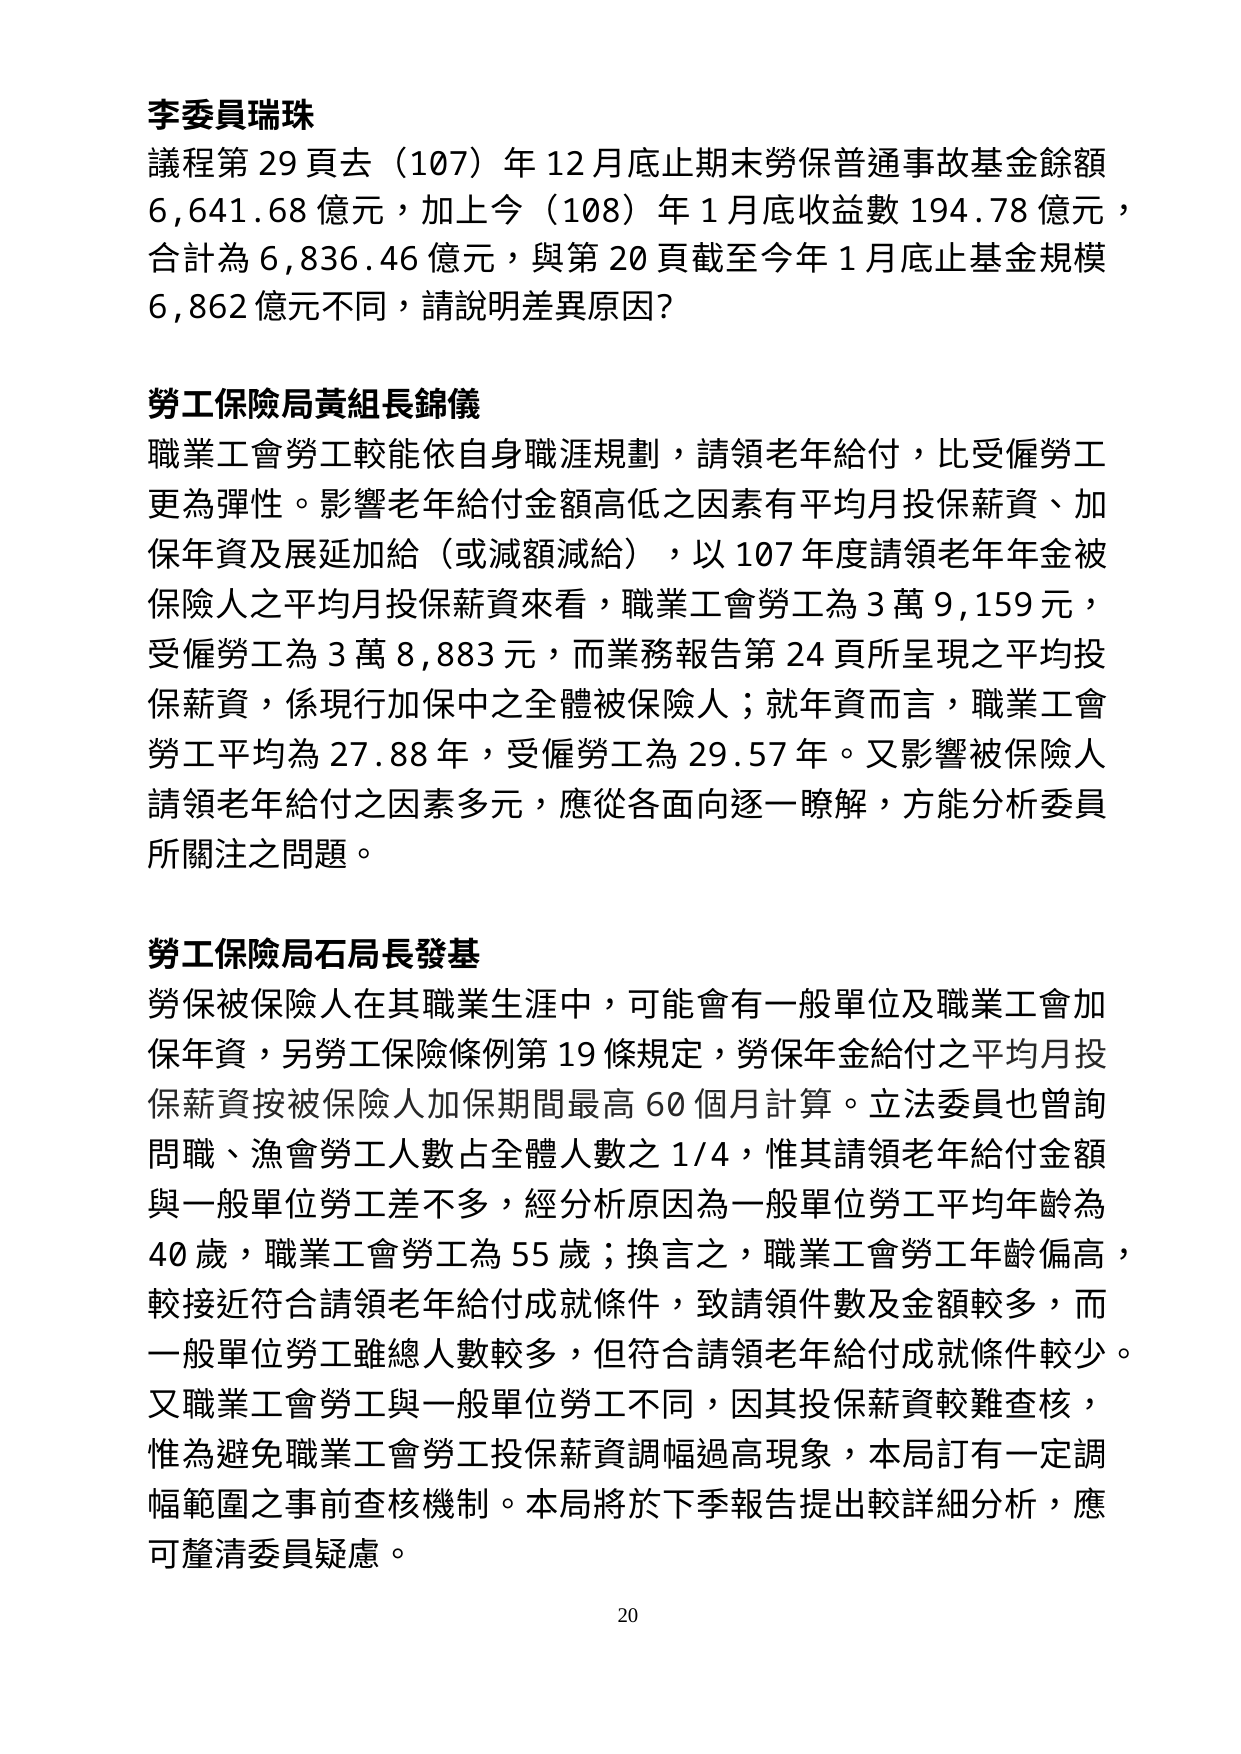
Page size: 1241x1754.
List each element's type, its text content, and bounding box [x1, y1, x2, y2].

text 議程第29頁去（107）年12月底止期末勞保普通事故基金餘額6,641.68億元，加上今（108）年1月底收益數194.78億元，合計為6,836.46億元，與第20頁截至今年1月底止基金規模6,862億元不同，請說明差異原因? [148, 137, 1107, 328]
text 勞保被保險人在其職業生涯中，可能會有一般單位及職業工會加保年資，另勞工保險條例第19條規定，勞保年金給付之平均月投保薪資按被保險人加保期間最高60個月計算。立法委員也曾詢問職、漁會勞工人數占全體人數之1/4，惟其請領老年給付金額與一般單位勞工差不多，經分析原因為一般單位勞工平均年齡為40歲，職業工會勞工為55歲；換言之，職業工會勞工年齡偏高，較接近符合請領老年給付成就條件，致請領件數及金額較多，而一般單位勞工雖總人數較多，但符合請領老年給付成就條件較少。又職業工會勞工與一般單位勞工不同，因其投保薪資較難查核，惟為避免職業工會勞工投保薪資調幅過高現象，本局訂有一定調幅範圍之事前查核機制。本局將於下季報告提出較詳細分析，應可釐清委員疑慮。 [148, 976, 1107, 1576]
text 職業工會勞工較能依自身職涯規劃，請領老年給付，比受僱勞工更為彈性。影響老年給付金額高低之因素有平均月投保薪資、加保年資及展延加給（或減額減給），以107年度請領老年年金被保險人之平均月投保薪資來看，職業工會勞工為3萬9,159元，受僱勞工為3萬8,883元，而業務報告第24頁所呈現之平均投保薪資，係現行加保中之全體被保險人；就年資而言，職業工會勞工平均為27.88年，受僱勞工為29.57年。又影響被保險人請領老年給付之因素多元，應從各面向逐一瞭解，方能分析委員所關注之問題。 [148, 426, 1107, 876]
text 李委員瑞珠 [148, 89, 1107, 137]
text 勞工保險局黃組長錦儀 [148, 376, 1107, 426]
text 勞工保險局石局長發基 [148, 926, 1107, 976]
